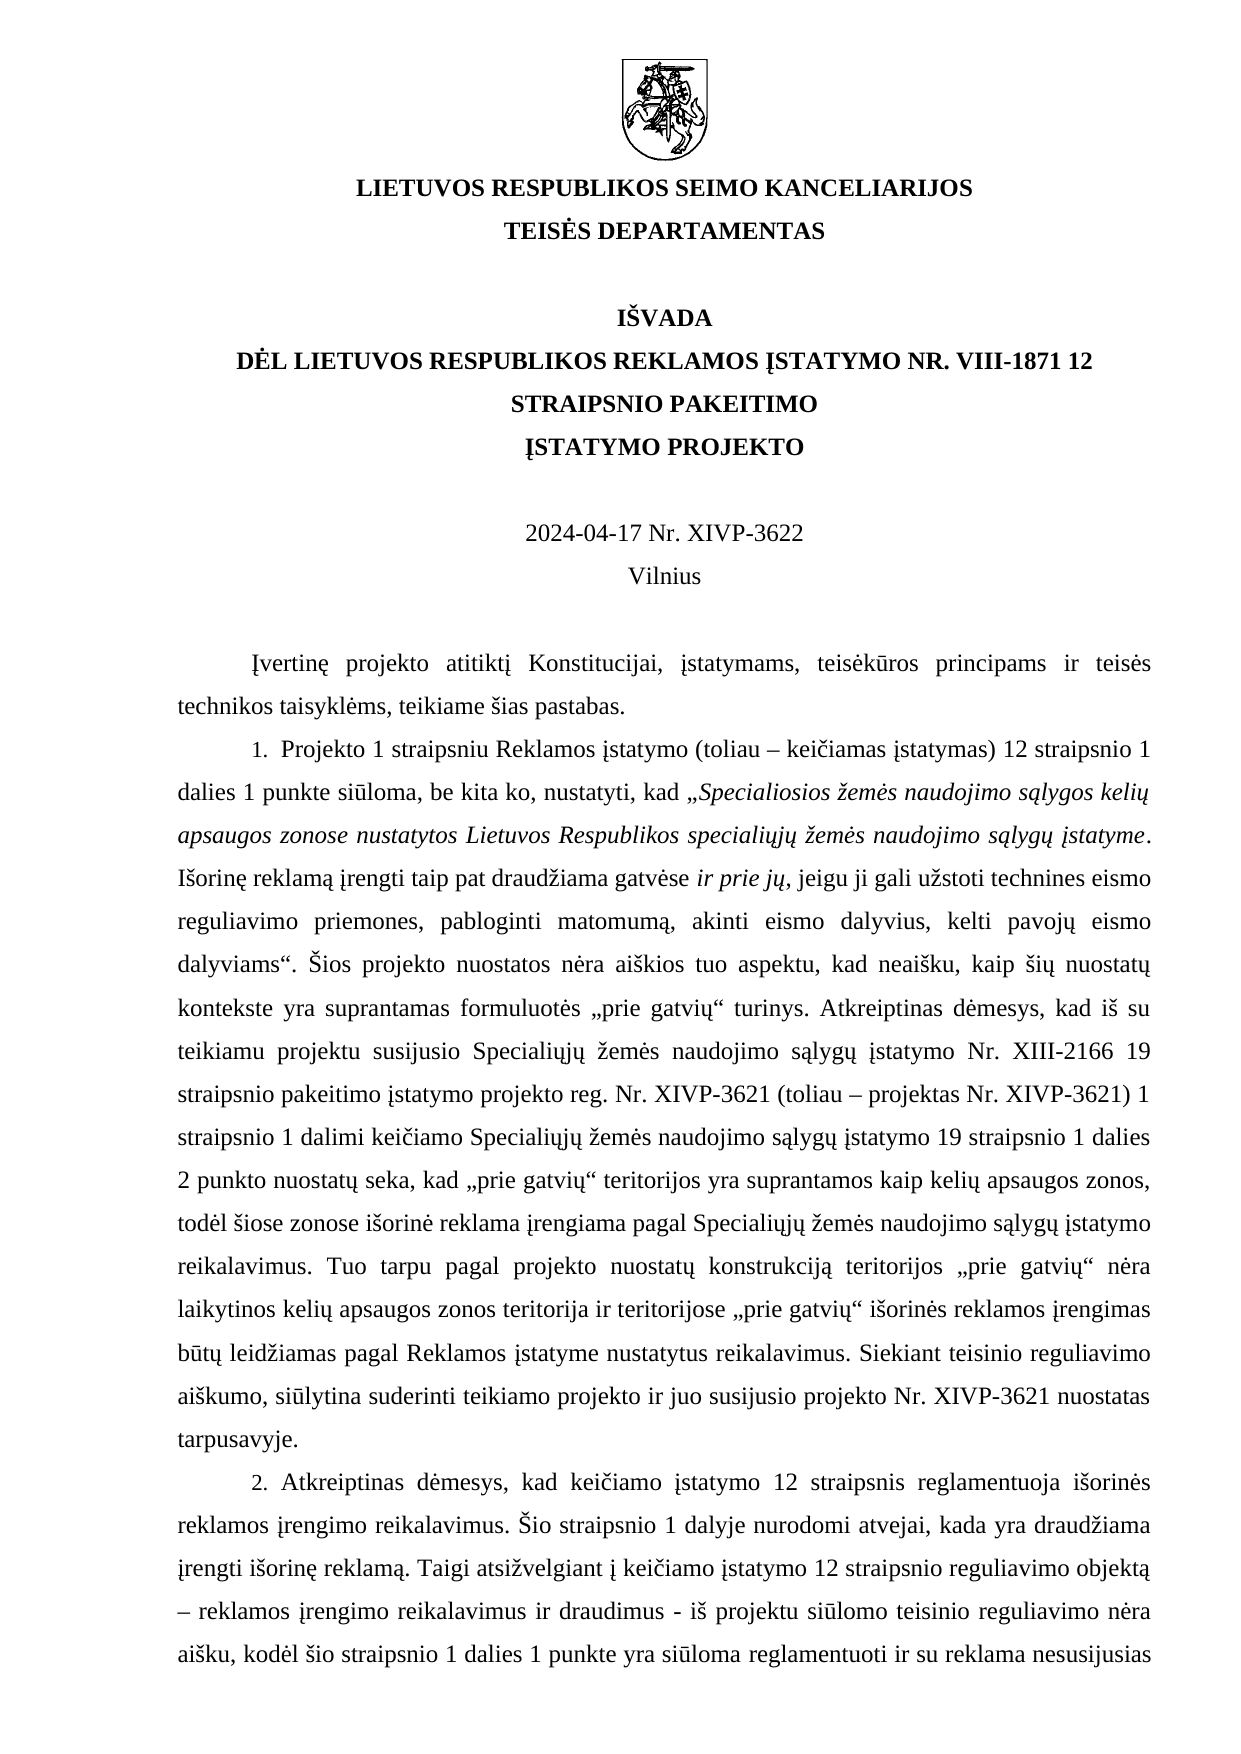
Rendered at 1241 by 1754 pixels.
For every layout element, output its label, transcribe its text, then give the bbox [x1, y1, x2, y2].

text LIETUVOS RESPUBLIKOS SEIMO KANCELIARIJOS [177, 173, 1152, 202]
text DĖL LIETUVOS RESPUBLIKOS REKLAMOS ĮSTATYMO NR. VIII-1871 12 STRAIPSNIO PAKEITIMO [177, 346, 1152, 418]
text 2024-04-17 Nr. XIVP-3622 [177, 518, 1152, 547]
text IŠVADA [177, 303, 1152, 331]
list Projekto 1 straipsniu Reklamos įstatymo (toliau – keičiamas įstatymas) 12 straipsnio 1 dalies 1 punkte siūloma, be kita ko, nustatyti, kad „Specialiosios žemės naudojimo sąlygos kelių apsaugos zonose nustatytos Lietuvos Respublikos specialiųjų žemės naudojimo sąlygų įstatyme. Išorinę reklamą įrengti taip pat draudžiama gatvėse ir prie jų, jeigu ji gali užstoti technines eismo reguliavimo priemones, pabloginti matomumą, akinti eismo dalyvius, kelti pavojų eismo dalyviams“. Šios projekto nuostatos nėra aiškios tuo aspektu, kad neaišku, kaip šių nuostatų kontekste yra suprantamas formuluotės „prie gatvių“ turinys. Atkreiptinas dėmesys, kad iš su teikiamu projektu susijusio Specialiųjų žemės naudojimo sąlygų įstatymo Nr. XIII-2166 19 straipsnio pakeitimo įstatymo projekto reg. Nr. XIVP-3621 (toliau – projektas Nr. XIVP-3621) 1 straipsnio 1 dalimi keičiamo Specialiųjų žemės naudojimo sąlygų įstatymo 19 straipsnio 1 dalies 2 punkto nuostatų seka, kad „prie gatvių“ teritorijos yra suprantamos kaip kelių apsaugos zonos, todėl šiose zonose išorinė reklama įrengiama pagal Specialiųjų žemės naudojimo sąlygų įstatymo reikalavimus. Tuo tarpu pagal projekto nuostatų konstrukciją teritorijos „prie gatvių“ nėra laikytinos kelių apsaugos zonos teritorija ir teritorijose „prie gatvių“ išorinės reklamos įrengimas būtų leidžiamas pagal Reklamos įstatyme nustatytus reikalavimus. Siekiant teisinio reguliavimo aiškumo, siūlytina suderinti teikiamo projekto ir juo susijusio projekto Nr. XIVP-3621 nuostatas tarpusavyje. [177, 734, 1152, 1453]
text Vilnius [177, 561, 1152, 590]
text Įvertinę projekto atitiktį Konstitucijai, įstatymams, teisėkūros principams ir teisės technikos taisyklėms, teikiame šias pastabas. [177, 648, 1152, 719]
subtitle TEISĖS DEPARTAMENTAS [177, 216, 1152, 245]
text ĮSTATYMO PROJEKTO [177, 432, 1152, 461]
list Atkreiptinas dėmesys, kad keičiamo įstatymo 12 straipsnis reglamentuoja išorinės reklamos įrengimo reikalavimus. Šio straipsnio 1 dalyje nurodomi atvejai, kada yra draudžiama įrengti išorinę reklamą. Taigi atsižvelgiant į keičiamo įstatymo 12 straipsnio reguliavimo objektą – reklamos įrengimo reikalavimus ir draudimus - iš projektu siūlomo teisinio reguliavimo nėra aišku, kodėl šio straipsnio 1 dalies 1 punkte yra siūloma reglamentuoti ir su reklama nesusijusias [177, 1467, 1152, 1668]
